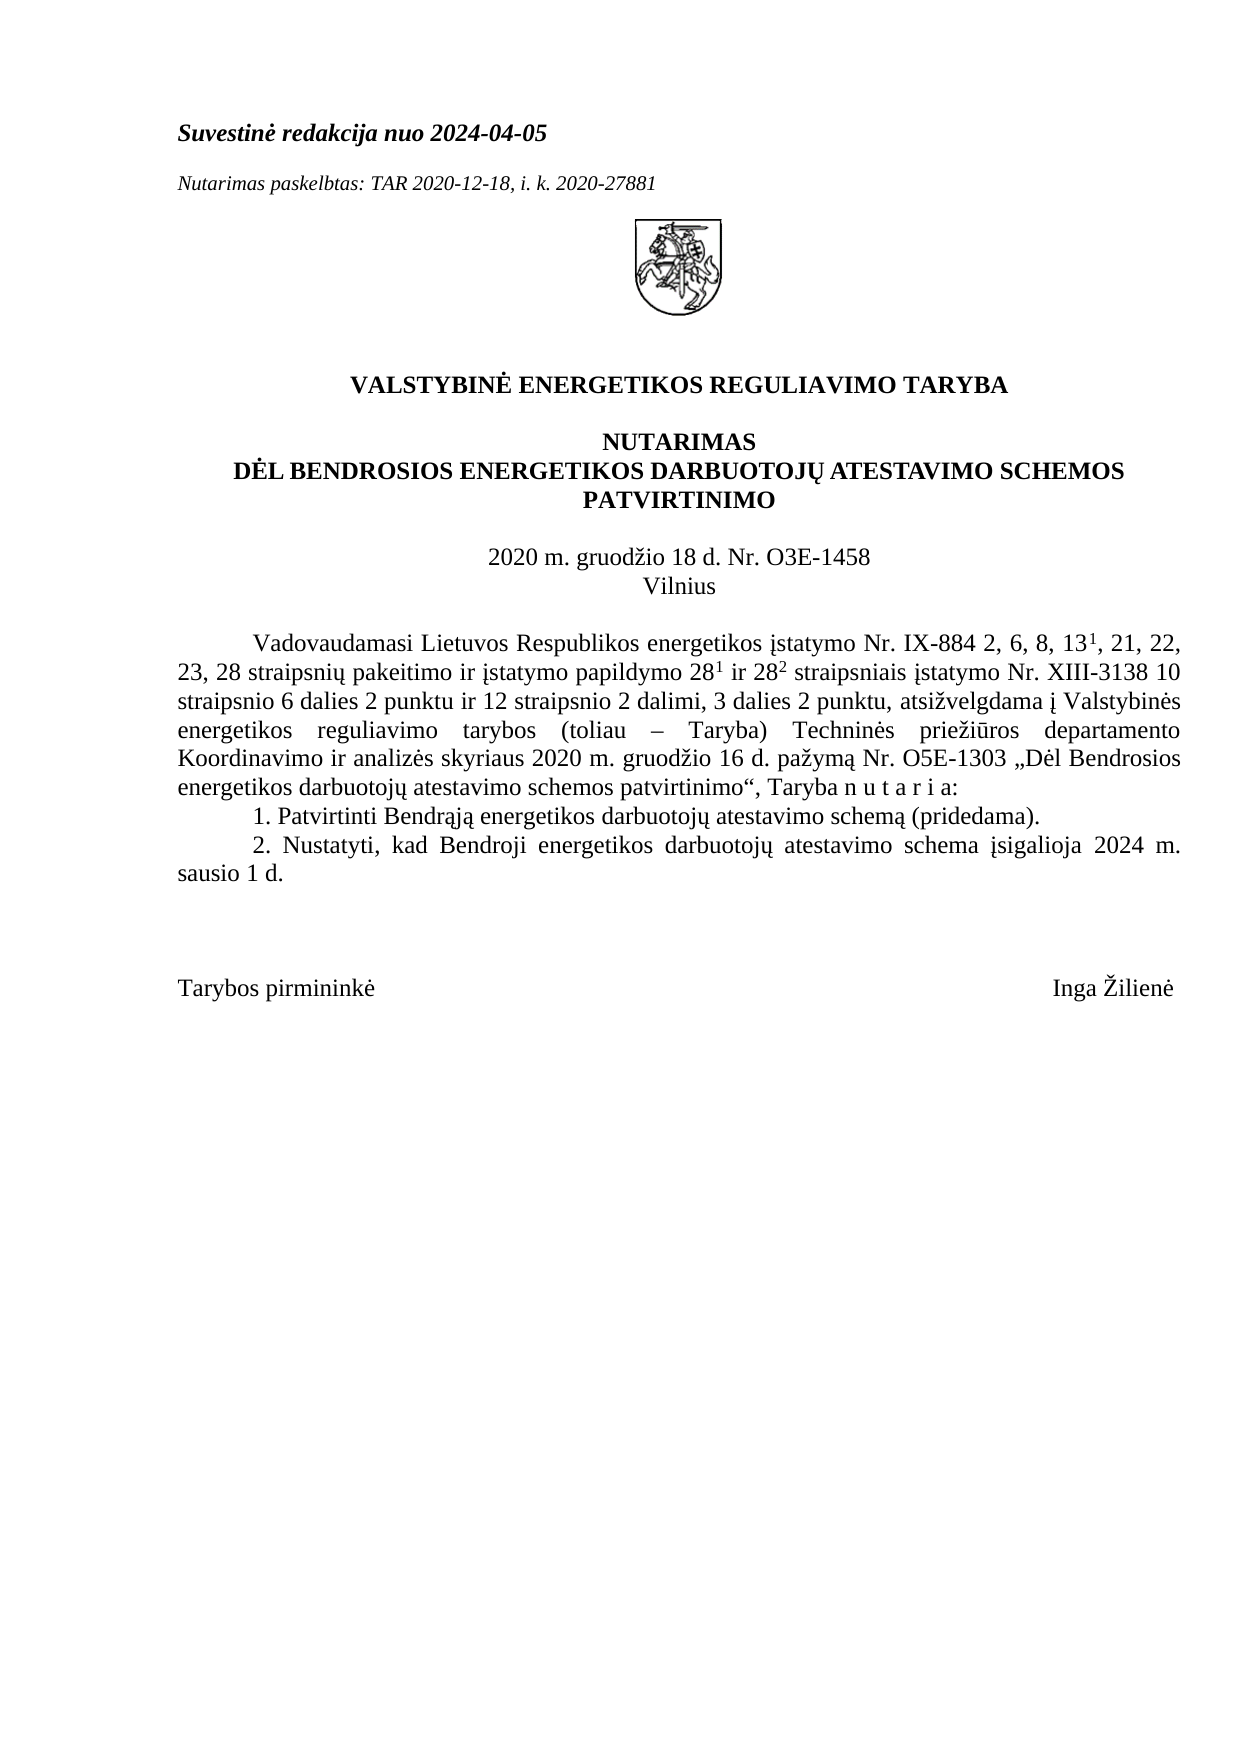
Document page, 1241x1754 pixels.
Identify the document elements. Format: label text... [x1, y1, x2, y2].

text PATVIRTINIMO [177, 485, 1181, 513]
text Vilnius [177, 571, 1181, 600]
text Suvestinė redakcija nuo 2024-04-05 [177, 118, 1181, 147]
text Vadovaudamasi Lietuvos Respublikos energetikos įstatymo Nr. IX-884 2, 6, 8, 131, 21, 22, 23, 28 straipsnių pakeitimo ir įstatymo papildymo 281 ir 282 straipsniais įstatymo Nr. XIII-3138 10 straipsnio 6 dalies 2 punktu ir 12 straipsnio 2 dalimi, 3 dalies 2 punktu, atsižvelgdama į Valstybinės energetikos reguliavimo tarybos (toliau ‒ Taryba) Techninės priežiūros departamento Koordinavimo ir analizės skyriaus 2020 m. gruodžio 16 d. pažymą Nr. O5E-1303 „Dėl Bendrosios energetikos darbuotojų atestavimo schemos patvirtinimo“, Taryba n u t a r i a: [177, 628, 1181, 801]
text VALSTYBINĖ ENERGETIKOS REGULIAVIMO TARYBA [177, 370, 1181, 398]
text Dėl BENDRosIOS energetikos darbuotojų ATESTAVIMO schemos [177, 456, 1181, 485]
text Nutarimas paskelbtas: TAR 2020-12-18, i. k. 2020-27881 [177, 171, 1181, 195]
text 1. Patvirtinti Bendrąją energetikos darbuotojų atestavimo schemą (pridedama). [177, 801, 1181, 830]
text 2020 m. gruodžio 18 d. Nr. O3E-1458 [177, 542, 1181, 571]
text 2. Nustatyti, kad Bendroji energetikos darbuotojų atestavimo schema įsigalioja 2024 m. sausio 1 d. [177, 830, 1181, 887]
text NUTARIMAS [177, 427, 1181, 456]
text Tarybos pirmininkė Inga Žilienė [177, 973, 1181, 1002]
